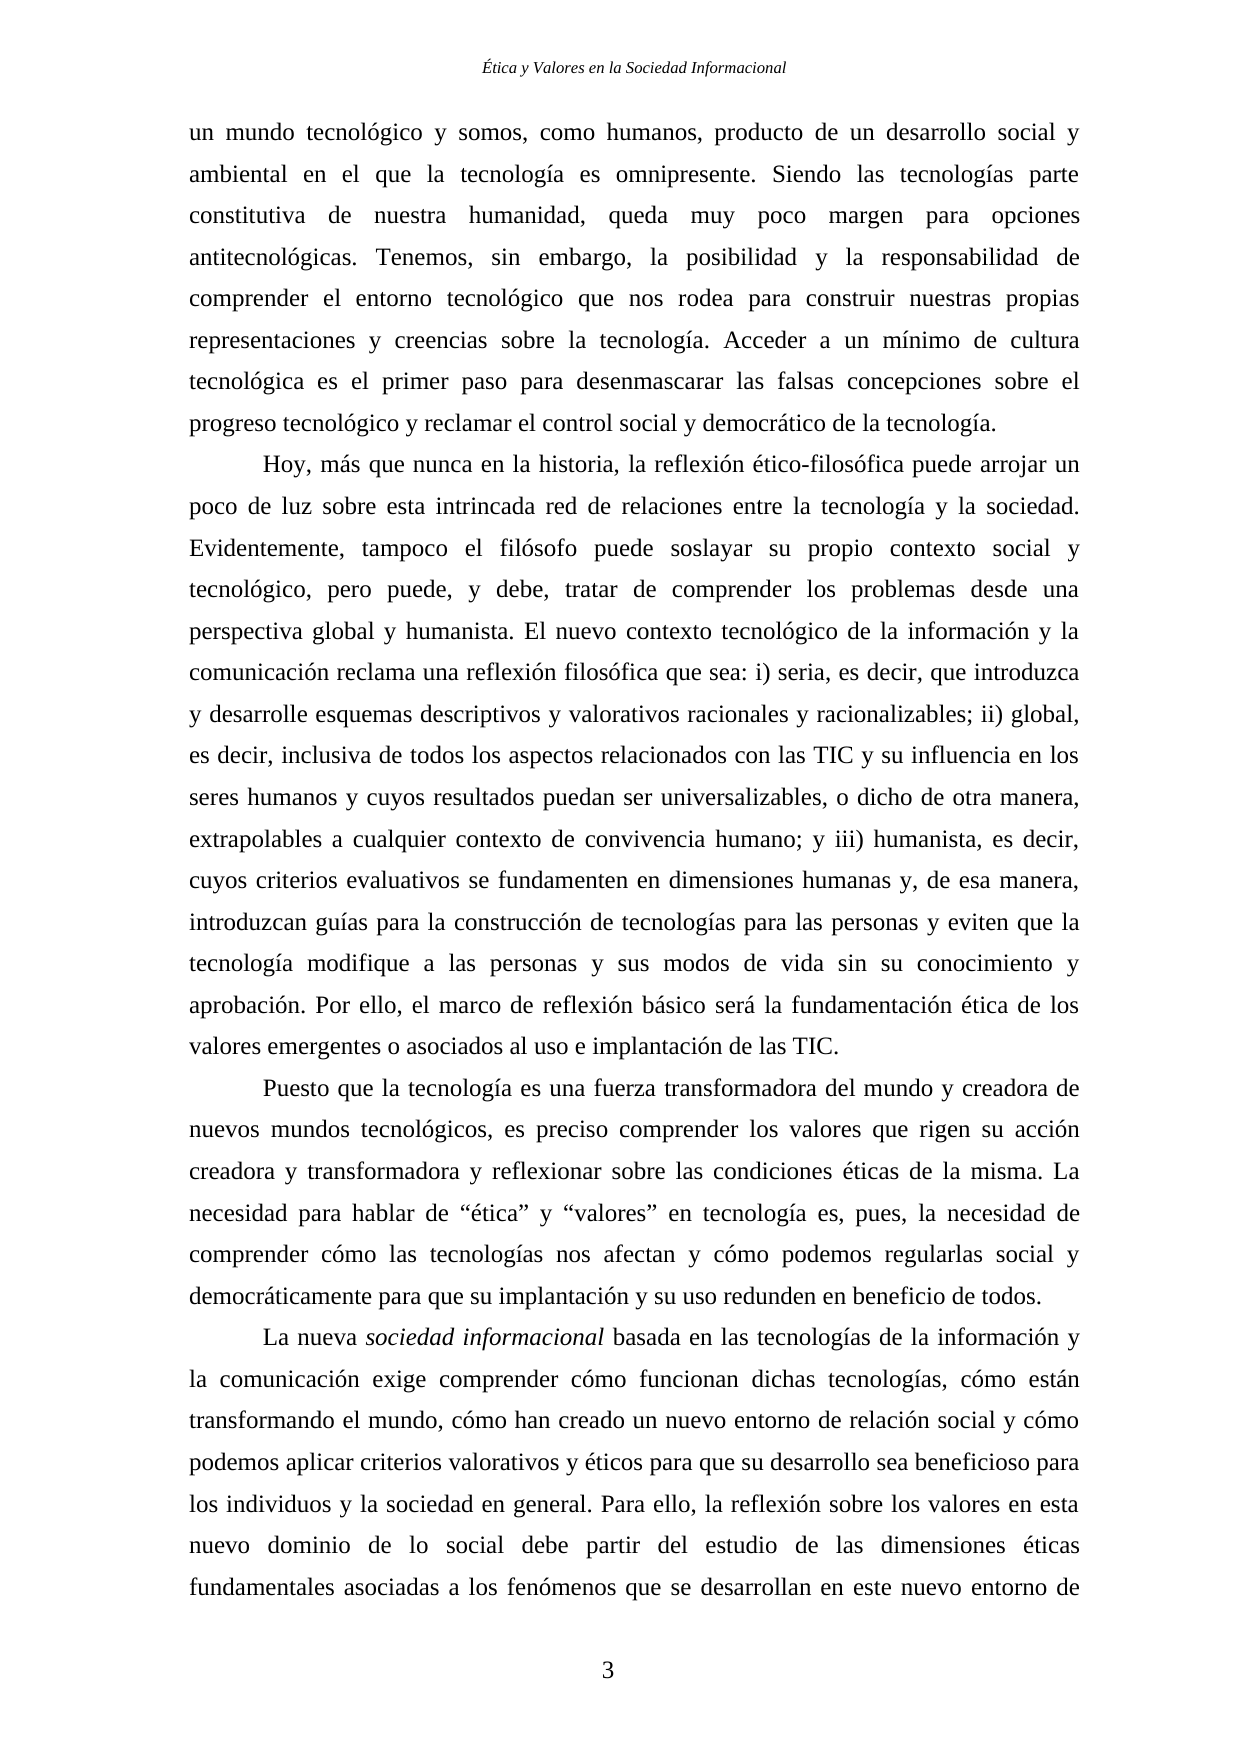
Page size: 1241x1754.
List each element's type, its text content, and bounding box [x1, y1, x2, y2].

text un mundo tecnológico y somos, como humanos, producto de un desarrollo social y ambiental en el que la tecnología es omnipresente. Siendo las tecnologías parte constitutiva de nuestra humanidad, queda muy poco margen para opciones antitecnológicas. Tenemos, sin embargo, la posibilidad y la responsabilidad de comprender el entorno tecnológico que nos rodea para construir nuestras propias representaciones y creencias sobre la tecnología. Acceder a un mínimo de cultura tecnológica es el primer paso para desenmascarar las falsas concepciones sobre el progreso tecnológico y reclamar el control social y democrático de la tecnología. [189, 118, 1081, 437]
text Puesto que la tecnología es una fuerza transformadora del mundo y creadora de nuevos mundos tecnológicos, es preciso comprender los valores que rigen su acción creadora y transformadora y reflexionar sobre las condiciones éticas de la misma. La necesidad para hablar de “ética” y “valores” en tecnología es, pues, la necesidad de comprender cómo las tecnologías nos afectan y cómo podemos regularlas social y democráticamente para que su implantación y su uso redunden en beneficio de todos. [189, 1074, 1081, 1309]
text La nueva sociedad informacional basada en las tecnologías de la información y la comunicación exige comprender cómo funcionan dichas tecnologías, cómo están transformando el mundo, cómo han creado un nuevo entorno de relación social y cómo podemos aplicar criterios valorativos y éticos para que su desarrollo sea beneficioso para los individuos y la sociedad en general. Para ello, la reflexión sobre los valores en esta nuevo dominio de lo social debe partir del estudio de las dimensiones éticas fundamentales asociadas a los fenómenos que se desarrollan en este nuevo entorno de [189, 1323, 1081, 1601]
text Hoy, más que nunca en la historia, la reflexión ético-filosófica puede arrojar un poco de luz sobre esta intrincada red de relaciones entre la tecnología y la sociedad. Evidentemente, tampoco el filósofo puede soslayar su propio contexto social y tecnológico, pero puede, y debe, tratar de comprender los problemas desde una perspectiva global y humanista. El nuevo contexto tecnológico de la información y la comunicación reclama una reflexión filosófica que sea: i) seria, es decir, que introduzca y desarrolle esquemas descriptivos y valorativos racionales y racionalizables; ii) global, es decir, inclusiva de todos los aspectos relacionados con las TIC y su influencia en los seres humanos y cuyos resultados puedan ser universalizables, o dicho de otra manera, extrapolables a cualquier contexto de convivencia humano; y iii) humanista, es decir, cuyos criterios evaluativos se fundamenten en dimensiones humanas y, de esa manera, introduzcan guías para la construcción de tecnologías para las personas y eviten que la tecnología modifique a las personas y sus modos de vida sin su conocimiento y aprobación. Por ello, el marco de reflexión básico será la fundamentación ética de los valores emergentes o asociados al uso e implantación de las TIC. [189, 451, 1081, 1060]
